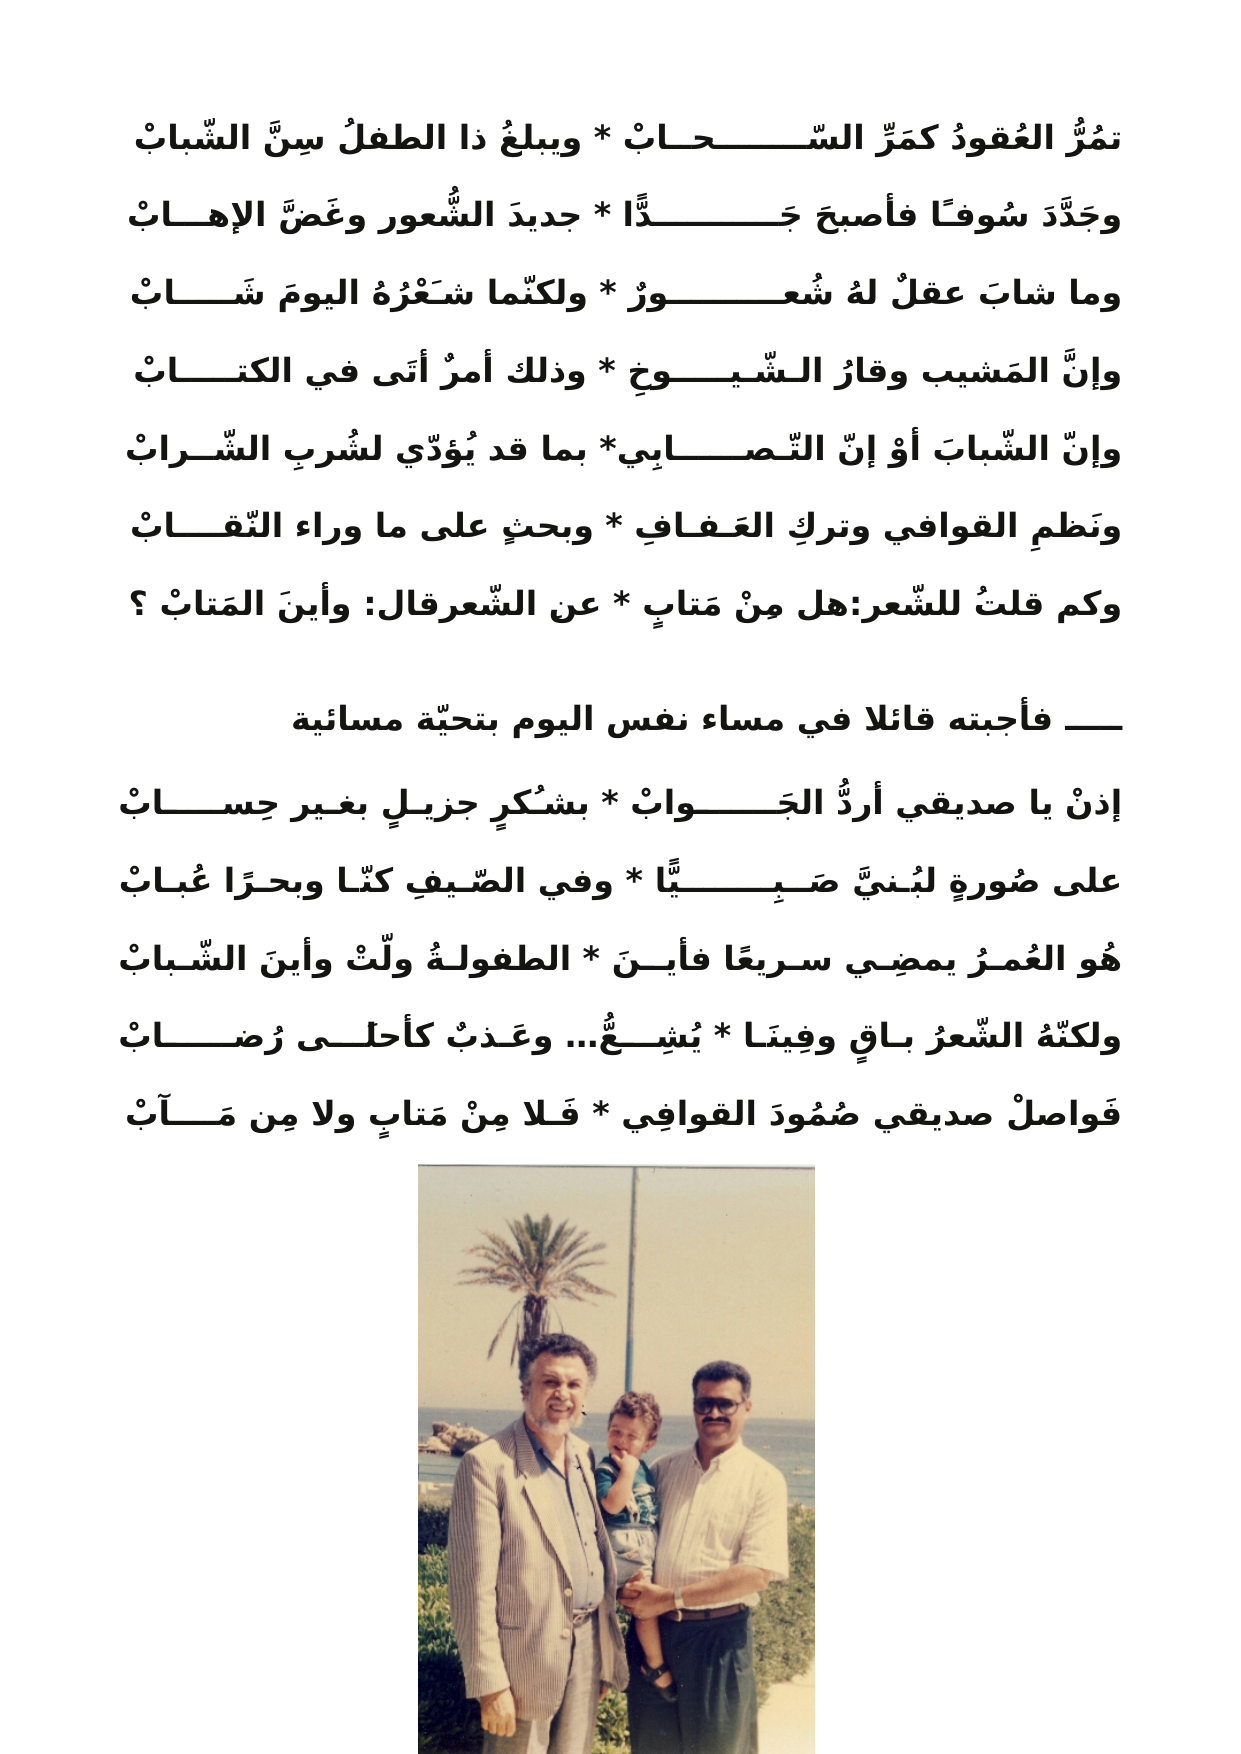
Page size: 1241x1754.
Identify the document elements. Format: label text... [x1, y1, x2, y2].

text ـــــ فأجبته قائلا في مساء نفس اليوم بتحيّة مسائية [118, 699, 1122, 738]
text إذنْ يا صديقي أردُّ الجَــــــوابْ * بشُكرٍ جزيلٍ بغير حِســــابْ على صُورةٍ لبُنيَّ صَــبِـــــــيًّا * وفي الصّيفِ كنّا وبحرًا عُبابْ هُو العُمرُ يمضِي سريعًا فأيـنَ * الطفولةُ ولّتْ وأينَ الشّبابْ ولكنّهُ الشّعرُ باقٍ وفِينَا * يُشِــعُّ… وعَذبٌ كأحلَــى رُضـــــابْ فَواصلْ صديقي صُمُودَ القوافِي * فَـلا مِنْ مَتابٍ ولا مِن مَــــآبْ [118, 784, 1122, 1133]
text تمُرُّ العُقودُ كمَرِّ السّــــــــحــابْ * ويبلغُ ذا الطفلُ سِنَّ الشّبابْ وجَدَّدَ سُوفـًا فأصبحَ جَـــــــــــدًّا * جديدَ الشُّعور وغَضَّ الإهـــابْ وما شابَ عقلٌ لهُ شُعــــــــــورٌ * ولكنّما شـَعْرُهُ اليومَ شَـــــابْ وإنَّ المَشيب وقارُ الـشّـيـــــوخِ * وذلك أمرٌ أتَى في الكتـــــابْ وإنّ الشّبابَ أوْ إنّ التّـصــــــابِي* بما قد يُؤدّي لشُربِ الشّــرابْ ونَظمِ القوافي وتركِ العَـفـافِ * وبحثٍ على ما وراء النّقــــابْ وكم قلتُ للشّعر:هل مِنْ مَتابٍ * عنِ الشّعرقال: وأينَ المَتابْ ؟ [118, 118, 1122, 623]
picture [418, 1164, 815, 1754]
